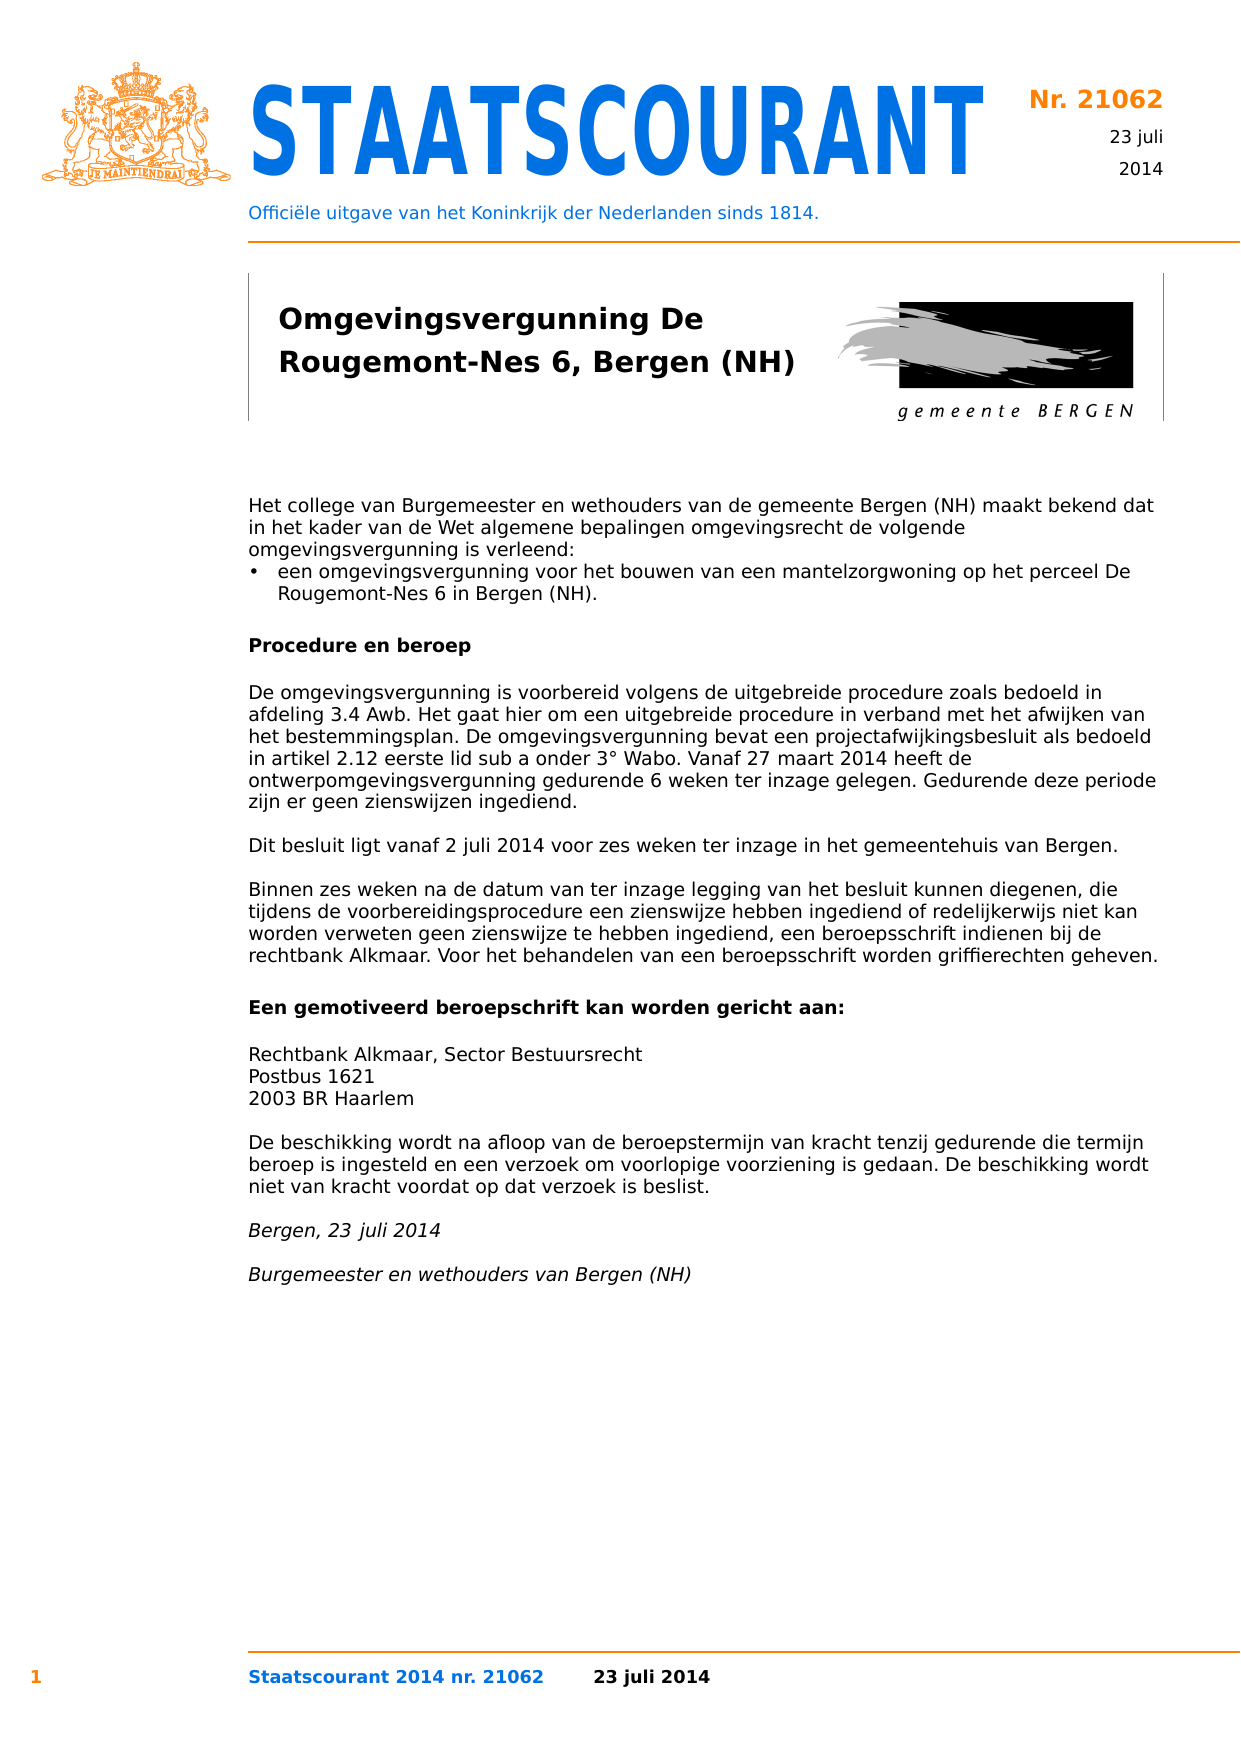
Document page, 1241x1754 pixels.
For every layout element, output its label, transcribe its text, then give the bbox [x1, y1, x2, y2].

text Binnen zes weken na de datum van ter inzage legging van het besluit kunnen diegenen, die tijdens de voorbereidingsprocedure een zienswijze hebben ingediend of redelijkerwijs niet kan worden verweten geen zienswijze te hebben ingediend, een beroepsschrift indienen bij de rechtbank Alkmaar. Voor het behandelen van een beroepsschrift worden griffierechten geheven. [248, 879, 1163, 967]
subtitle Een gemotiveerd beroepschrift kan worden gericht aan: [248, 997, 1163, 1019]
table_cell 2014 [998, 153, 1240, 203]
text Het college van Burgemeester en wethouders van de gemeente Bergen (NH) maakt bekend dat in het kader van de Wet algemene bepalingen omgevingsrecht de volgende omgevingsvergunning is verleend: [248, 495, 1163, 561]
text Rechtbank Alkmaar, Sector Bestuursrecht [248, 1044, 1163, 1066]
text De omgevingsvergunning is voorbereid volgens de uitgebreide procedure zoals bedoeld in afdeling 3.4 Awb. Het gaat hier om een uitgebreide procedure in verband met het afwijken van het bestemmingsplan. De omgevingsvergunning bevat een projectafwijkingsbesluit als bedoeld in artikel 2.12 eerste lid sub a onder 3° Wabo. Vanaf 27 maart 2014 heeft de ontwerpomgevingsvergunning gedurende 6 weken ter inzage gelegen. Gedurende deze periode zijn er geen zienswijzen ingediend. [248, 682, 1163, 813]
subtitle Omgevingsvergunning De Rougemont-Nes 6, Bergen (NH) [249, 273, 1163, 421]
text De beschikking wordt na afloop van de beroepstermijn van kracht tenzij gedurende die termijn beroep is ingesteld en een verzoek om voorlopige voorziening is gedaan. De beschikking wordt niet van kracht voordat op dat verzoek is beslist. [248, 1132, 1163, 1198]
picture [838, 302, 1134, 421]
text Burgemeester en wethouders van Bergen (NH) [248, 1263, 1163, 1286]
table_cell Officiële uitgave van het Koninkrijk der Nederlanden sinds 1814. [248, 203, 1240, 241]
text • een omgevingsvergunning voor het bouwen van een mantelzorgwoning op het perceel De Rougemont-Nes 6 in Bergen (NH). [248, 561, 1163, 604]
text Postbus 1621 [248, 1066, 1163, 1088]
table_header Nr. 21062 [998, 62, 1240, 121]
text 2003 BR Haarlem [248, 1088, 1163, 1110]
text Dit besluit ligt vanaf 2 juli 2014 voor zes weken ter inzage in het gemeentehuis van Bergen. [248, 835, 1163, 857]
subtitle Procedure en beroep [248, 634, 1163, 657]
table_header [25, 62, 248, 241]
picture [41, 62, 231, 186]
table_header STAATSCOURANT [248, 62, 998, 203]
text Bergen, 23 juli 2014 [248, 1220, 1163, 1242]
table_cell 23 juli [998, 121, 1240, 153]
